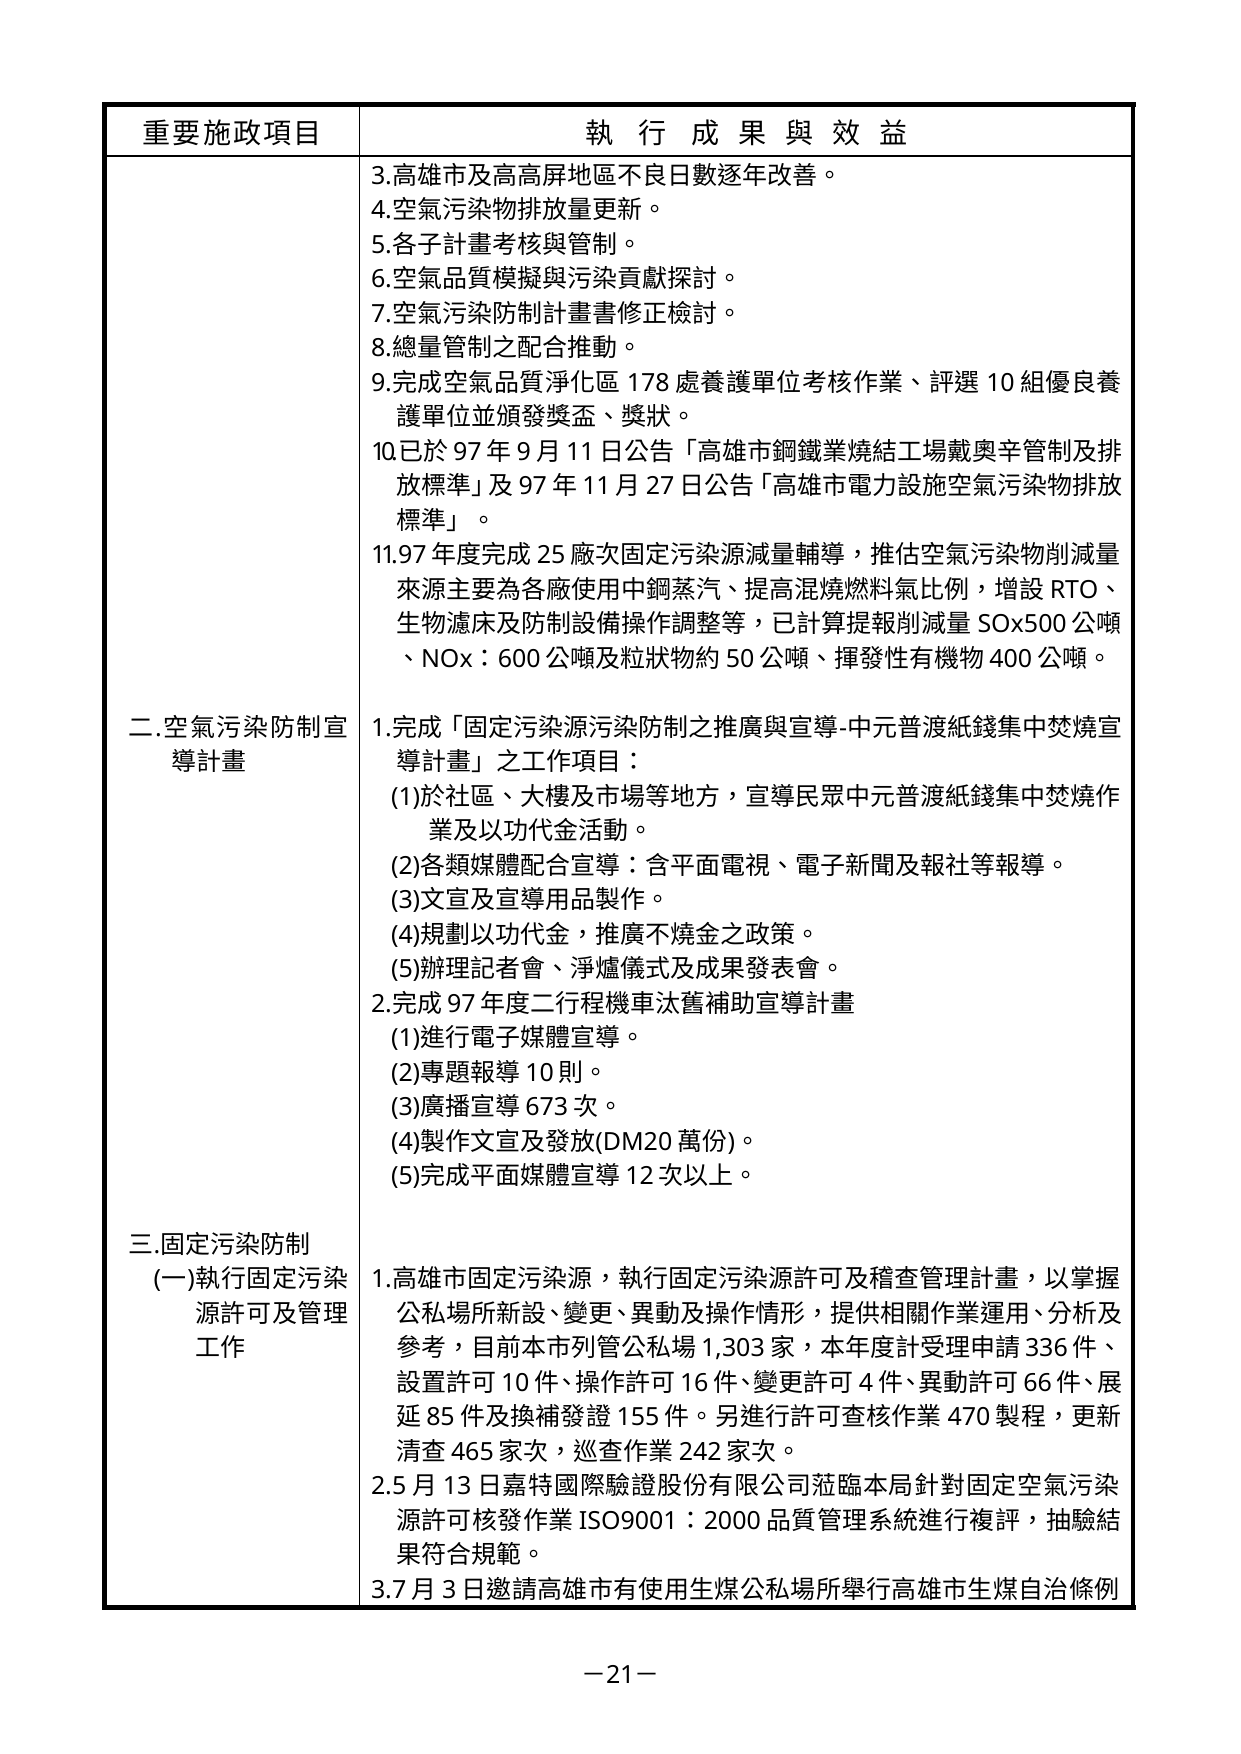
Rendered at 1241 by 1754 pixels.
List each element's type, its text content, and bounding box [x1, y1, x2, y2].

table_header 重要施政項目 [107, 107, 359, 155]
table_cell 二.空氣污染防制宣導計畫 三.固定污染防制 (一)執行固定污染源許可及管理工作 [107, 157, 359, 1605]
table_cell 3.高雄市及高高屏地區不良日數逐年改善。 4.空氣污染物排放量更新。 5.各子計畫考核與管制。 6.空氣品質模擬與污染貢獻探討。 7.空氣污染防制計畫書修正檢討。 8.總量管制之配合推動。 9.完成空氣品質淨化區178處養護單位考核作業、評選10組優良養護單位並頒發獎盃、獎狀。 10.已於97年9月11日公告「高雄市鋼鐵業燒結工場戴奧辛管制及排放標準」及97年11月27日公告「高雄市電力設施空氣污染物排放標準」。 11.97年度完成25廠次固定污染源減量輔導，推估空氣污染物削減量來源主要為各廠使用中鋼蒸汽、提高混燒燃料氣比例，增設RTO、生物濾床及防制設備操作調整等，已計算提報削減量SOx500公噸、NOx：600公噸及粒狀物約50公噸、揮發性有機物400公噸。 1.完成「固定污染源污染防制之推廣與宣導-中元普渡紙錢集中焚燒宣導計畫」之工作項目： (1)於社區、大樓及市場等地方，宣導民眾中元普渡紙錢集中焚燒作業及以功代金活動。 (2)各類媒體配合宣導：含平面電視、電子新聞及報社等報導。 (3)文宣及宣導用品製作。 (4)規劃以功代金，推廣不燒金之政策。 (5)辦理記者會、淨爐儀式及成果發表會。 2.完成97年度二行程機車汰舊補助宣導計畫 (1)進行電子媒體宣導。 (2)專題報導10則。 (3)廣播宣導673次。 (4)製作文宣及發放(DM20萬份)。 (5)完成平面媒體宣導12次以上。 1.高雄市固定污染源，執行固定污染源許可及稽查管理計畫，以掌握公私場所新設、變更、異動及操作情形，提供相關作業運用、分析及參考，目前本市列管公私場1,303家，本年度計受理申請336件、設置許可10件、操作許可16件、變更許可4件、異動許可66件、展延85件及換補發證155件。另進行許可查核作業470製程，更新清查465家次，巡查作業242家次。 2.5月13日嘉特國際驗證股份有限公司蒞臨本局針對固定空氣污染源許可核發作業ISO9001：2000品質管理系統進行複評，抽驗結果符合規範。 3.7月3日邀請高雄市有使用生煤公私場所舉行高雄市生煤自治條例 [360, 157, 1131, 1605]
table_header 執 行 成 果 與 效 益 [360, 107, 1131, 155]
